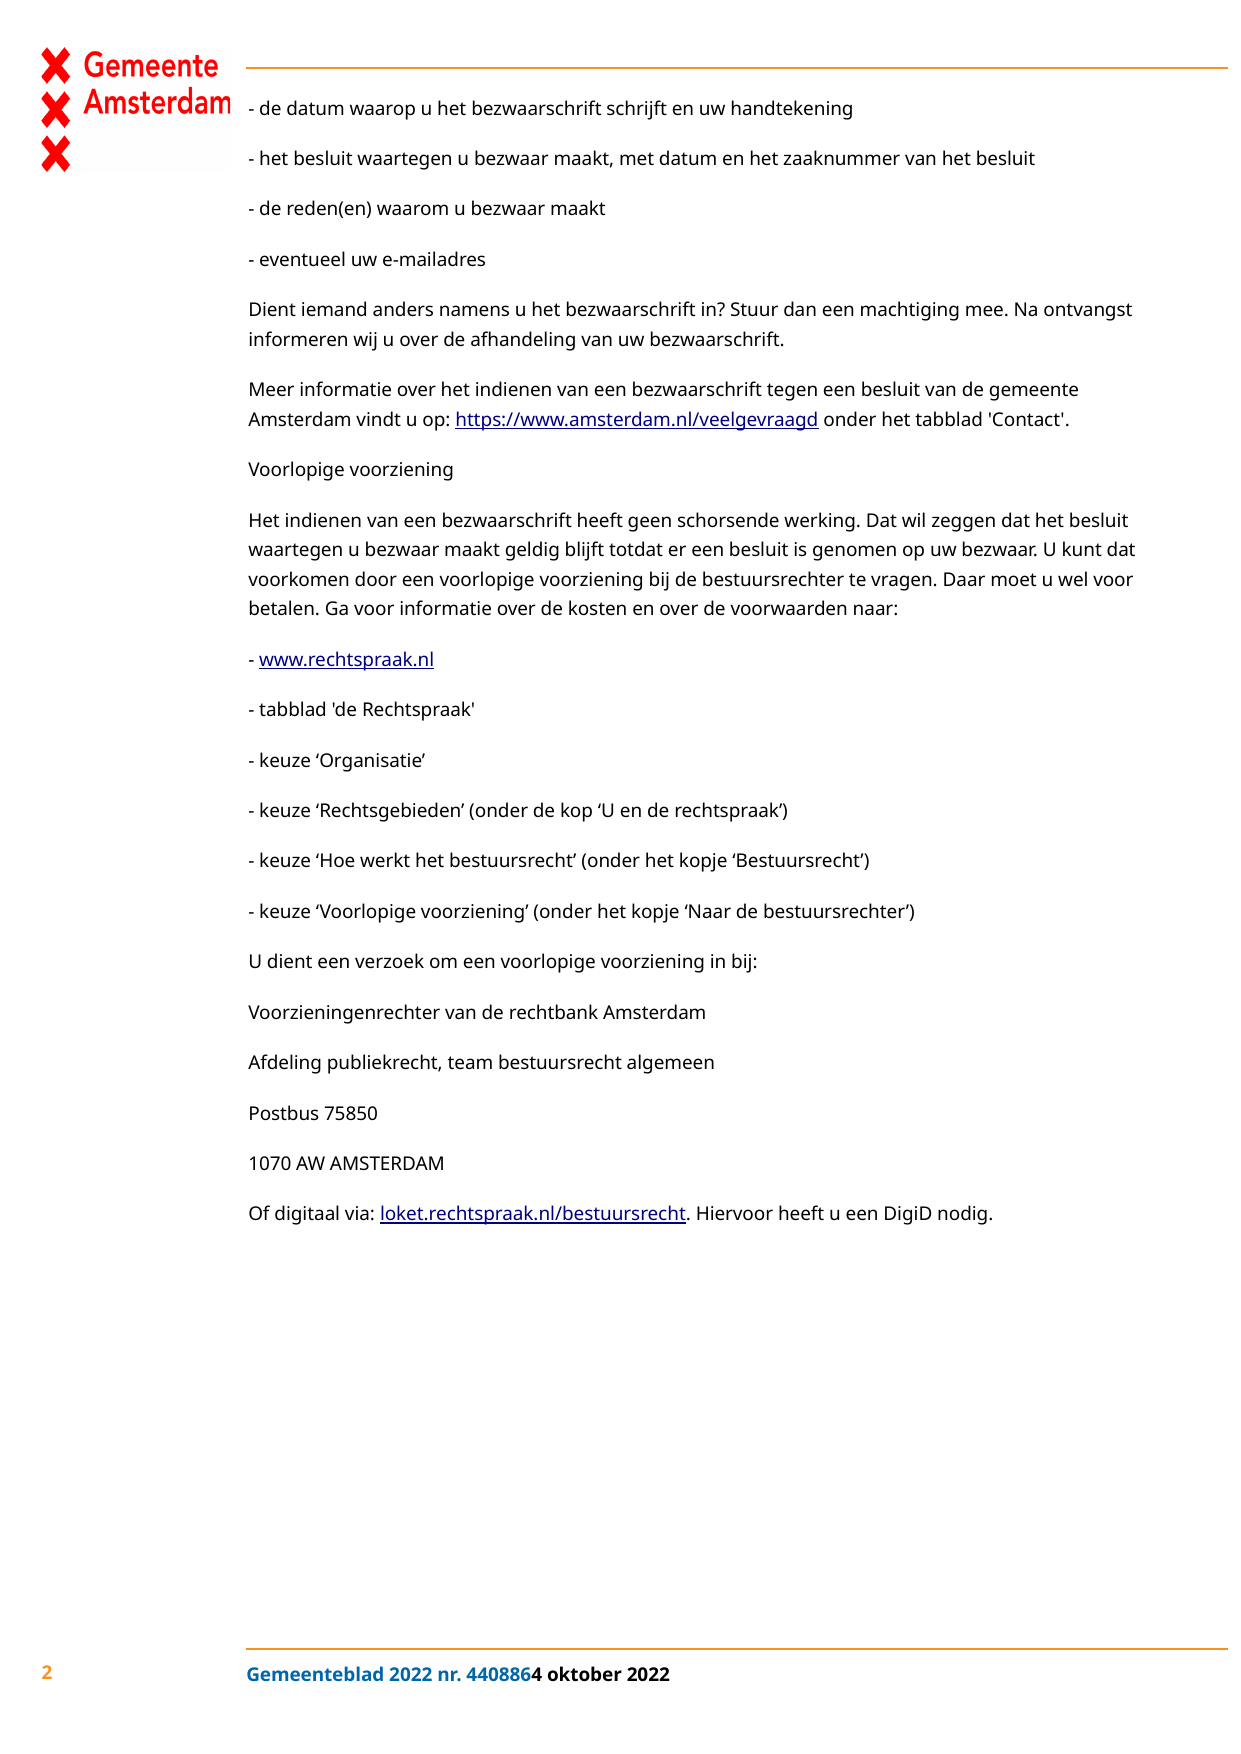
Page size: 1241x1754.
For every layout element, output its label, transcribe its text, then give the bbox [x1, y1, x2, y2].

text - www.rechtspraak.nl [248, 646, 1152, 672]
text - eventueel uw e-mailadres [248, 246, 1152, 272]
text Of digitaal via: loket.rechtspraak.nl/bestuursrecht. Hiervoor heeft u een DigiD nodig. [248, 1201, 1152, 1226]
text - tabblad 'de Rechtspraak' [248, 696, 1152, 722]
text - het besluit waartegen u bezwaar maakt, met datum en het zaaknummer van het besluit [248, 145, 1152, 171]
text - keuze ‘Organisatie’ [248, 747, 1152, 773]
text 1070 AW AMSTERDAM [248, 1150, 1152, 1176]
text - keuze ‘Rechtsgebieden’ (onder de kop ‘U en de rechtspraak’) [248, 797, 1152, 823]
text Meer informatie over het indienen van een bezwaarschrift tegen een besluit van de gemeente Amsterdam vindt u op: https://www.amsterdam.nl/veelgevraagd onder het tabblad 'Contact'. [248, 376, 1152, 432]
text - keuze ‘Hoe werkt het bestuursrecht’ (onder het kopje ‘Bestuursrecht’) [248, 848, 1152, 873]
text Dient iemand anders namens u het bezwaarschrift in? Stuur dan een machtiging mee. Na ontvangst informeren wij u over de afhandeling van uw bezwaarschrift. [248, 296, 1152, 352]
text Het indienen van een bezwaarschrift heeft geen schorsende werking. Dat wil zeggen dat het besluit waartegen u bezwaar maakt geldig blijft totdat er een besluit is genomen op uw bezwaar. U kunt dat voorkomen door een voorlopige voorziening bij de bestuursrechter te vragen. Daar moet u wel voor betalen. Ga voor informatie over de kosten en over de voorwaarden naar: [248, 507, 1152, 621]
text Afdeling publiekrecht, team bestuursrecht algemeen [248, 1049, 1152, 1075]
picture [41, 47, 231, 172]
text - de reden(en) waarom u bezwaar maakt [248, 196, 1152, 221]
text Postbus 75850 [248, 1100, 1152, 1126]
text U dient een verzoek om een voorlopige voorziening in bij: [248, 948, 1152, 974]
text - keuze ‘Voorlopige voorziening’ (onder het kopje ‘Naar de bestuursrechter’) [248, 898, 1152, 924]
text - de datum waarop u het bezwaarschrift schrijft en uw handtekening [248, 95, 1152, 121]
text Voorlopige voorziening [248, 456, 1152, 482]
text Voorzieningenrechter van de rechtbank Amsterdam [248, 999, 1152, 1025]
